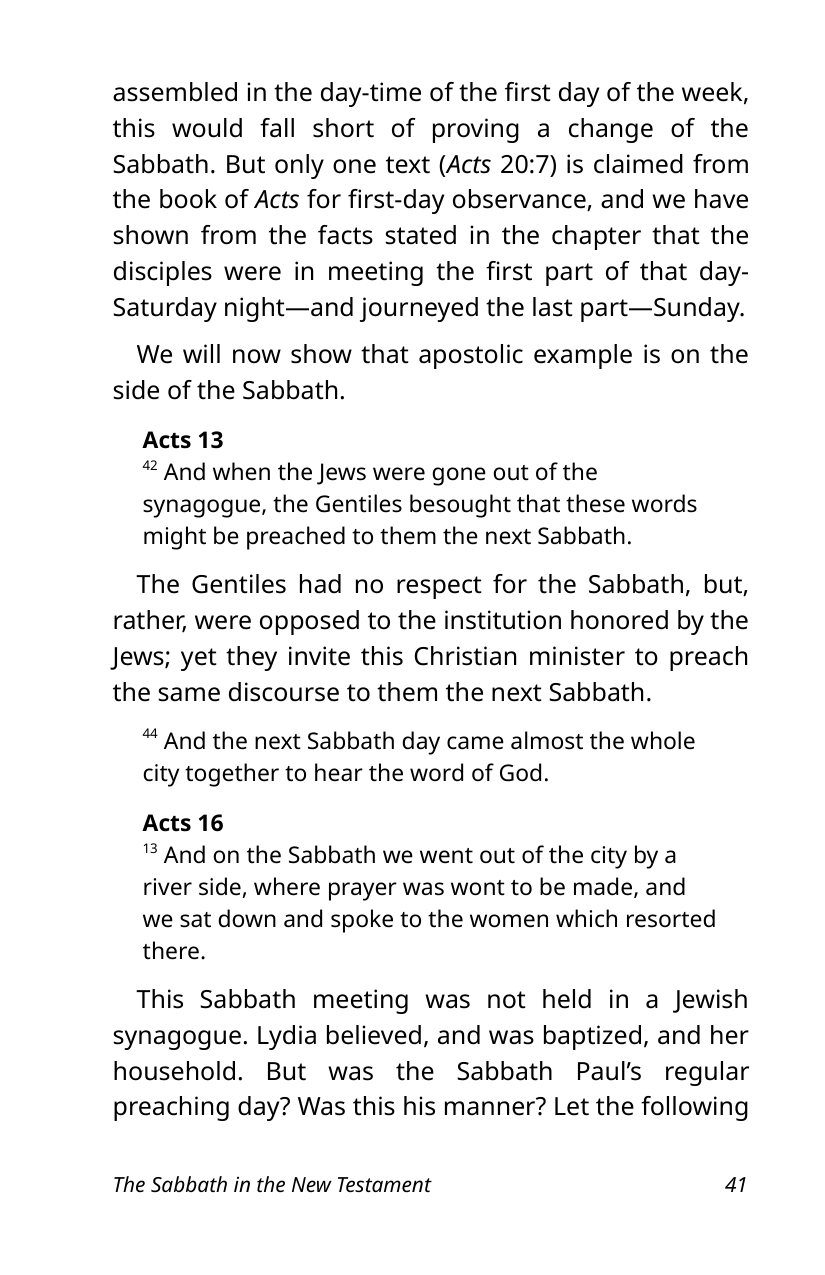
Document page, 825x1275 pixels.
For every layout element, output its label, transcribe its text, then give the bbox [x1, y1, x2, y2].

text Acts 16 [142, 807, 750, 838]
text 42 And when the Jews were gone out of the synagogue, the Gentiles besought that these words might be preached to them the next Sabbath. [142, 456, 720, 551]
text 13 And on the Sabbath we went out of the city by a river side, where prayer was wont to be made, and we sat down and spoke to the women which resorted there. [142, 839, 720, 966]
text assembled in the day-time of the first day of the week, this would fall short of proving a change of the Sabbath. But only one text (Acts 20:7) is claimed from the book of Acts for first-day observance, and we have shown from the facts stated in the chapter that the disciples were in meeting the first part of that day-Saturday night—and journeyed the last part—Sunday. [112, 75, 750, 323]
text We will now show that apostolic example is on the side of the Sabbath. [112, 337, 750, 407]
text Acts 13 [142, 424, 750, 455]
text The Gentiles had no respect for the Sabbath, but, rather, were opposed to the institution honored by the Jews; yet they invite this Christian minister to preach the same discourse to them the next Sabbath. [112, 567, 750, 708]
text 44 And the next Sabbath day came almost the whole city together to hear the word of God. [142, 725, 720, 788]
text This Sabbath meeting was not held in a Jewish synagogue. Lydia believed, and was baptized, and her household. But was the Sabbath Paul’s regular preaching day? Was this his manner? Let the following [112, 982, 750, 1123]
